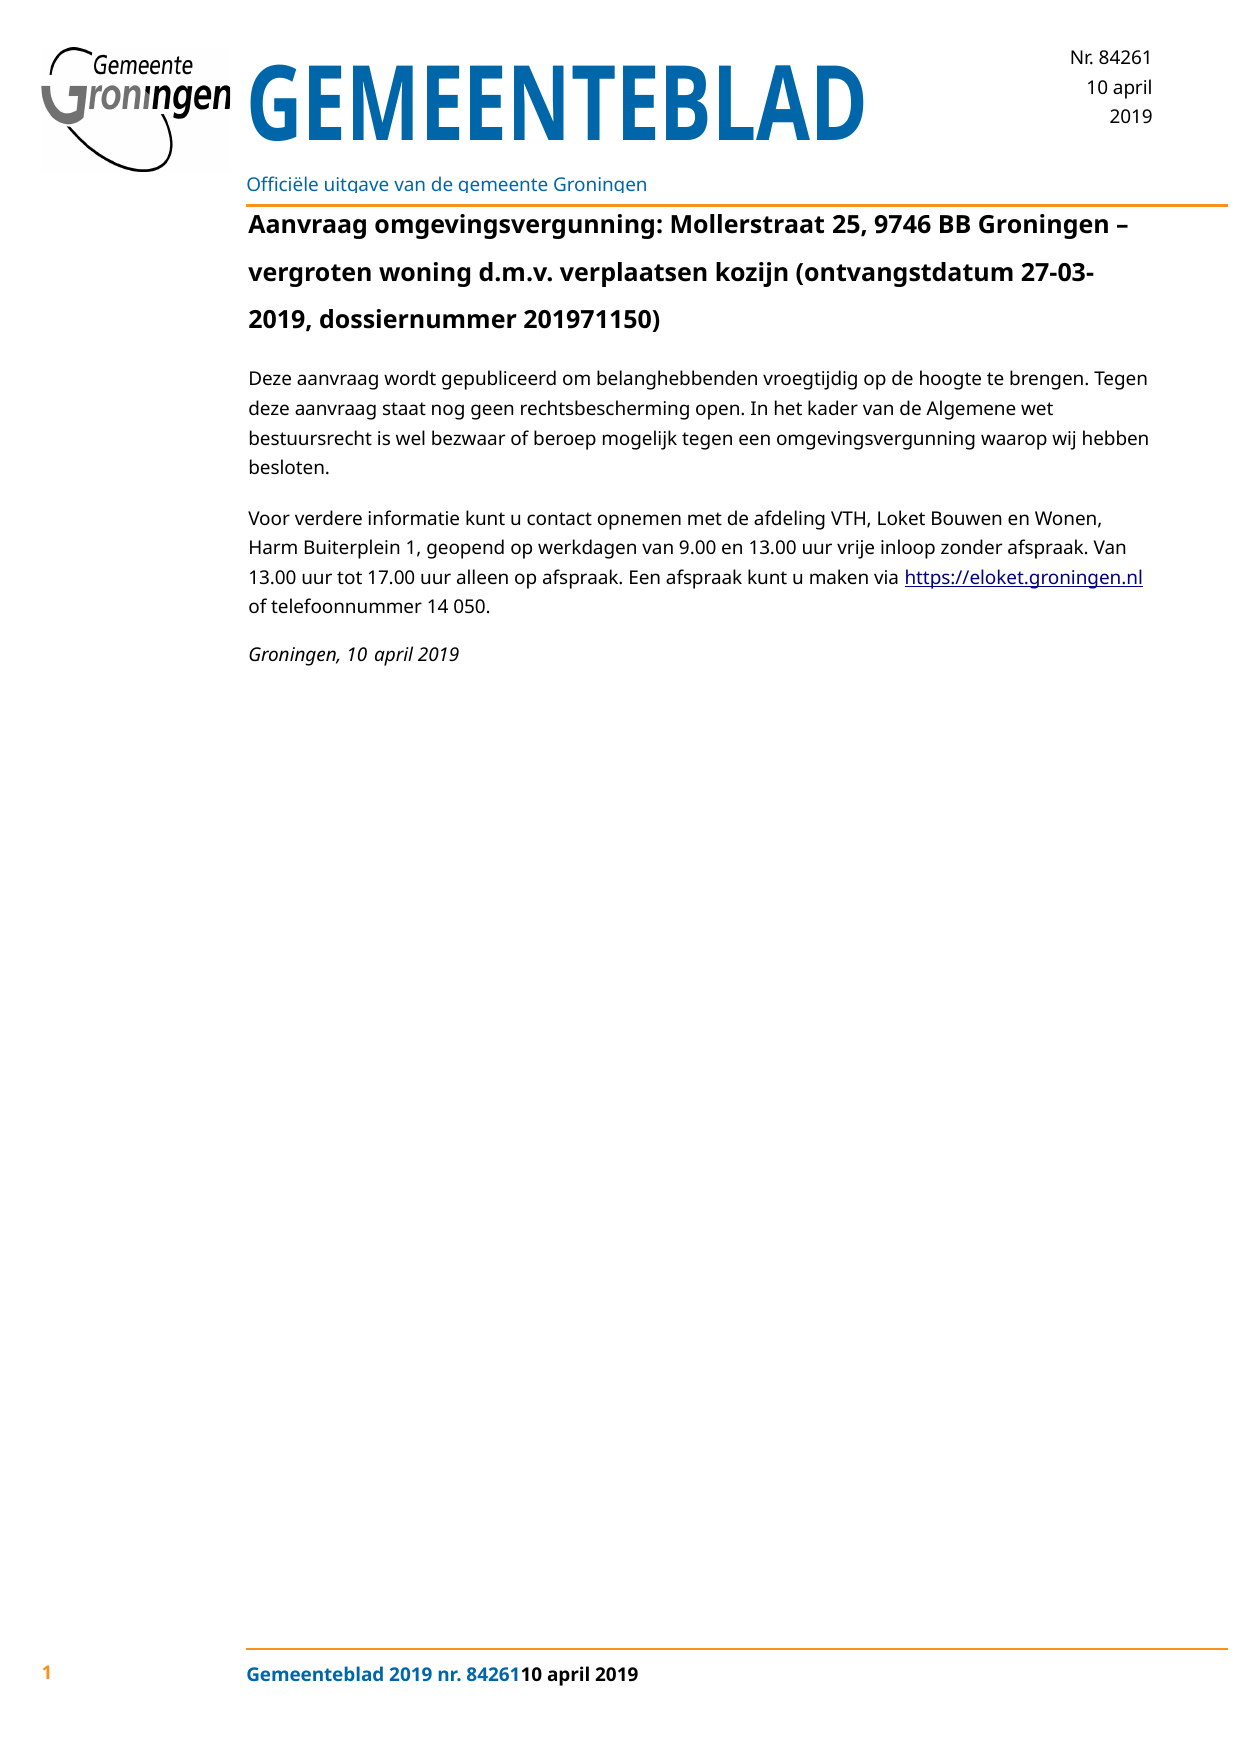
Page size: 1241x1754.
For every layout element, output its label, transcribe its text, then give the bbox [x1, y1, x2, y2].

text Deze aanvraag wordt gepubliceerd om belanghebbenden vroegtijdig op de hoogte te brengen. Tegen deze aanvraag staat nog geen rechtsbescherming open. In het kader van de Algemene wet bestuursrecht is wel bezwaar of beroep mogelijk tegen een omgevingsvergunning waarop wij hebben besloten. [248, 366, 1152, 480]
text Aanvraag omgevingsvergunning: Mollerstraat 25, 9746 BB Groningen – vergroten woning d.m.v. verplaatsen kozijn (ontvangstdatum 27-03-2019, dossiernummer 201971150) [248, 207, 1152, 336]
text Groningen, 10 april 2019 [248, 641, 1152, 667]
picture [41, 47, 231, 172]
text Voor verdere informatie kunt u contact opnemen met de afdeling VTH, Loket Bouwen en Wonen, Harm Buiterplein 1, geopend op werkdagen van 9.00 en 13.00 uur vrije inloop zonder afspraak. Van 13.00 uur tot 17.00 uur alleen op afspraak. Een afspraak kunt u maken via https://eloket.groningen.nl of telefoonnummer 14 050. [248, 505, 1152, 619]
